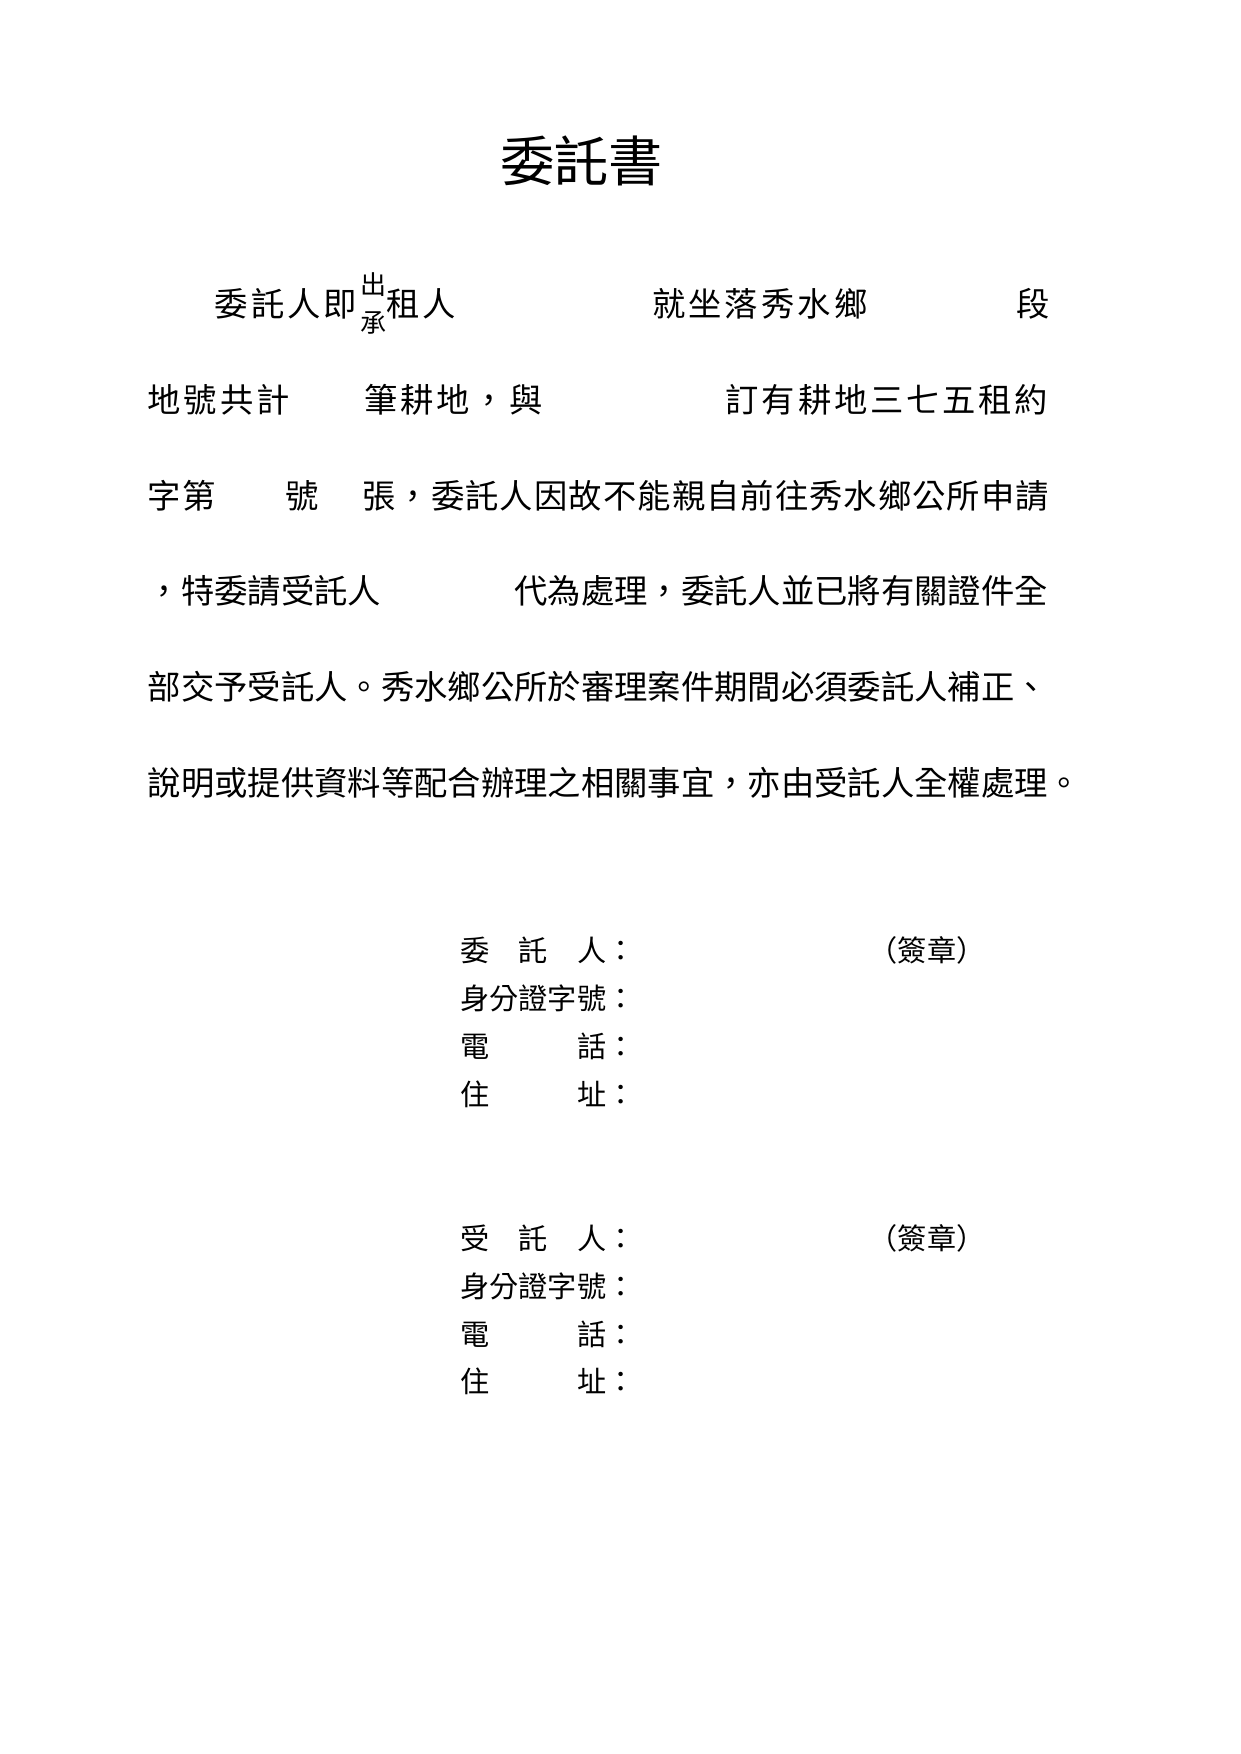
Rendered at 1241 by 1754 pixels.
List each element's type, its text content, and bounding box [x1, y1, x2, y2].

text 電 話： [460, 1021, 1050, 1069]
text 身分證字號： [460, 1260, 1050, 1308]
text 委 託 人： （簽章） [460, 925, 1050, 973]
text 受 託 人： （簽章） [460, 1212, 1050, 1260]
text 住 址： [460, 1069, 1050, 1117]
text 電 話： [460, 1308, 1050, 1356]
text 身分證字號： [460, 973, 1050, 1021]
text 住 址： [460, 1356, 1050, 1404]
text 委託書 [148, 110, 1050, 206]
text 委託人即出承租人 就坐落秀水鄉 段 地號共計 筆耕地，與 訂有耕地三七五租約 字第 號 張，委託人因故不能親自前往秀水鄉公所申請 ，特委請受託人 代為處理，委託人並已將有關證件全部交予受託人。秀水鄉公所於審理案件期間必須委託人補正、說明或提供資料等配合辦理之相關事宜，亦由受託人全權處理。 [148, 254, 1050, 829]
